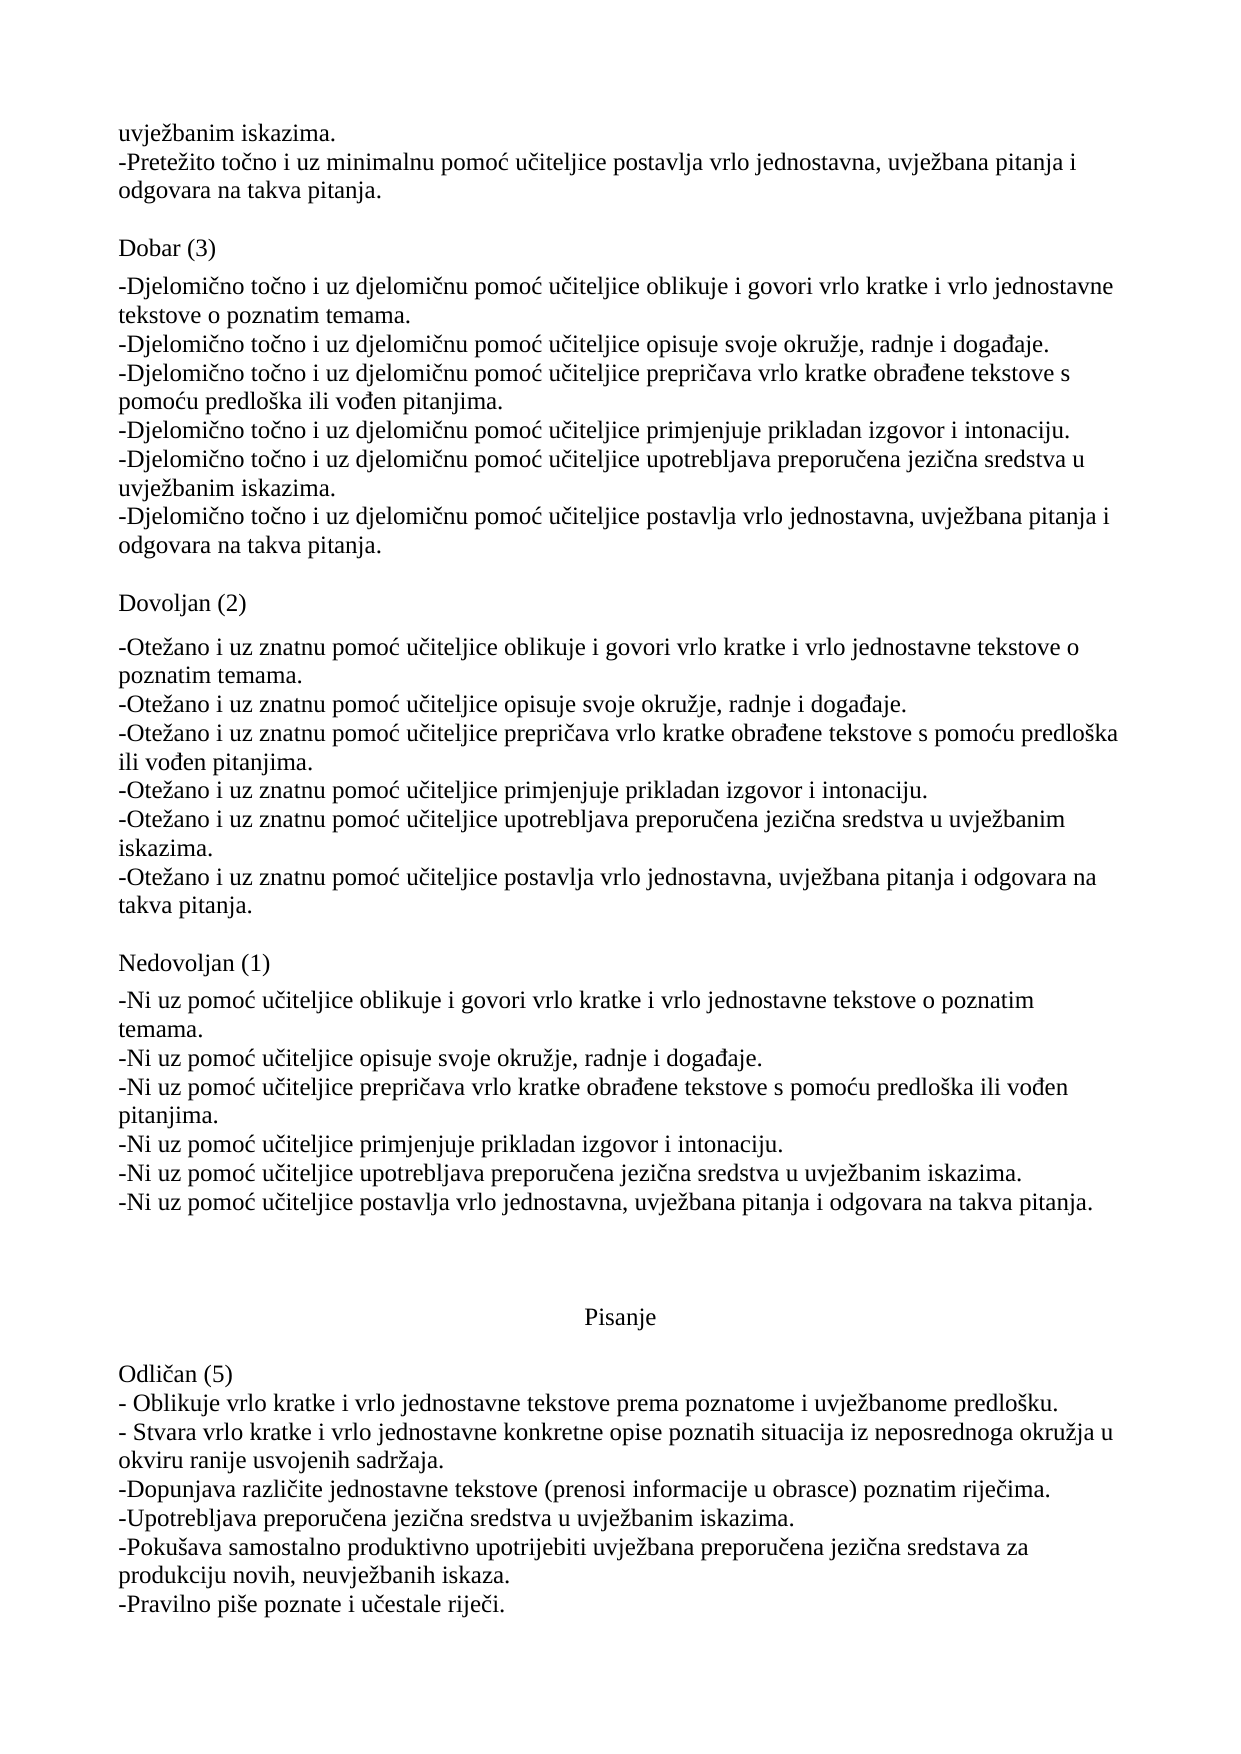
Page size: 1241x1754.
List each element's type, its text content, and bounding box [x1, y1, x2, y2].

table_cell Dovoljan (2) [118, 588, 1122, 632]
table_cell -Ni uz pomoć učiteljice oblikuje i govori vrlo kratke i vrlo jednostavne tekstove o poznatim temama. -Ni uz pomoć učiteljice opisuje svoje okružje, radnje i događaje. -Ni uz pomoć učiteljice prepričava vrlo kratke obrađene tekstove s pomoću predloška ili vođen pitanjima. -Ni uz pomoć učiteljice primjenjuje prikladan izgovor i intonaciju. -Ni uz pomoć učiteljice upotrebljava preporučena jezična sredstva u uvježbanim iskazima. -Ni uz pomoć učiteljice postavlja vrlo jednostavna, uvježbana pitanja i odgovara na takva pitanja. [118, 986, 1122, 1244]
text Pisanje [118, 1302, 1122, 1331]
table_cell uvježbanim iskazima. -Pretežito točno i uz minimalnu pomoć učiteljice postavlja vrlo jednostavna, uvježbana pitanja i odgovara na takva pitanja. [118, 118, 1122, 233]
table_cell - Oblikuje vrlo kratke i vrlo jednostavne tekstove prema poznatome i uvježbanome predlošku. - Stvara vrlo kratke i vrlo jednostavne konkretne opise poznatih situacija iz neposrednoga okružja u okviru ranije usvojenih sadržaja. -Dopunjava različite jednostavne tekstove (prenosi informacije u obrasce) poznatim riječima. -Upotrebljava preporučena jezična sredstva u uvježbanim iskazima. -Pokušava samostalno produktivno upotrijebiti uvježbana preporučena jezična sredstava za produkciju novih, neuvježbanih iskaza. -Pravilno piše poznate i učestale riječi. [118, 1388, 1122, 1618]
table_cell -Djelomično točno i uz djelomičnu pomoć učiteljice oblikuje i govori vrlo kratke i vrlo jednostavne tekstove o poznatim temama. -Djelomično točno i uz djelomičnu pomoć učiteljice opisuje svoje okružje, radnje i događaje. -Djelomično točno i uz djelomičnu pomoć učiteljice prepričava vrlo kratke obrađene tekstove s pomoću predloška ili vođen pitanjima. -Djelomično točno i uz djelomičnu pomoć učiteljice primjenjuje prikladan izgovor i intonaciju. -Djelomično točno i uz djelomičnu pomoć učiteljice upotrebljava preporučena jezična sredstva u uvježbanim iskazima. -Djelomično točno i uz djelomičnu pomoć učiteljice postavlja vrlo jednostavna, uvježbana pitanja i odgovara na takva pitanja. [118, 271, 1122, 588]
table_cell Dobar (3) [118, 233, 1122, 271]
table_header Odličan (5) [118, 1359, 1122, 1388]
table_cell -Otežano i uz znatnu pomoć učiteljice oblikuje i govori vrlo kratke i vrlo jednostavne tekstove o poznatim temama. -Otežano i uz znatnu pomoć učiteljice opisuje svoje okružje, radnje i događaje. -Otežano i uz znatnu pomoć učiteljice prepričava vrlo kratke obrađene tekstove s pomoću predloška ili vođen pitanjima. -Otežano i uz znatnu pomoć učiteljice primjenjuje prikladan izgovor i intonaciju. -Otežano i uz znatnu pomoć učiteljice upotrebljava preporučena jezična sredstva u uvježbanim iskazima. -Otežano i uz znatnu pomoć učiteljice postavlja vrlo jednostavna, uvježbana pitanja i odgovara na takva pitanja. [118, 632, 1122, 948]
table_cell Nedovoljan (1) [118, 948, 1122, 986]
